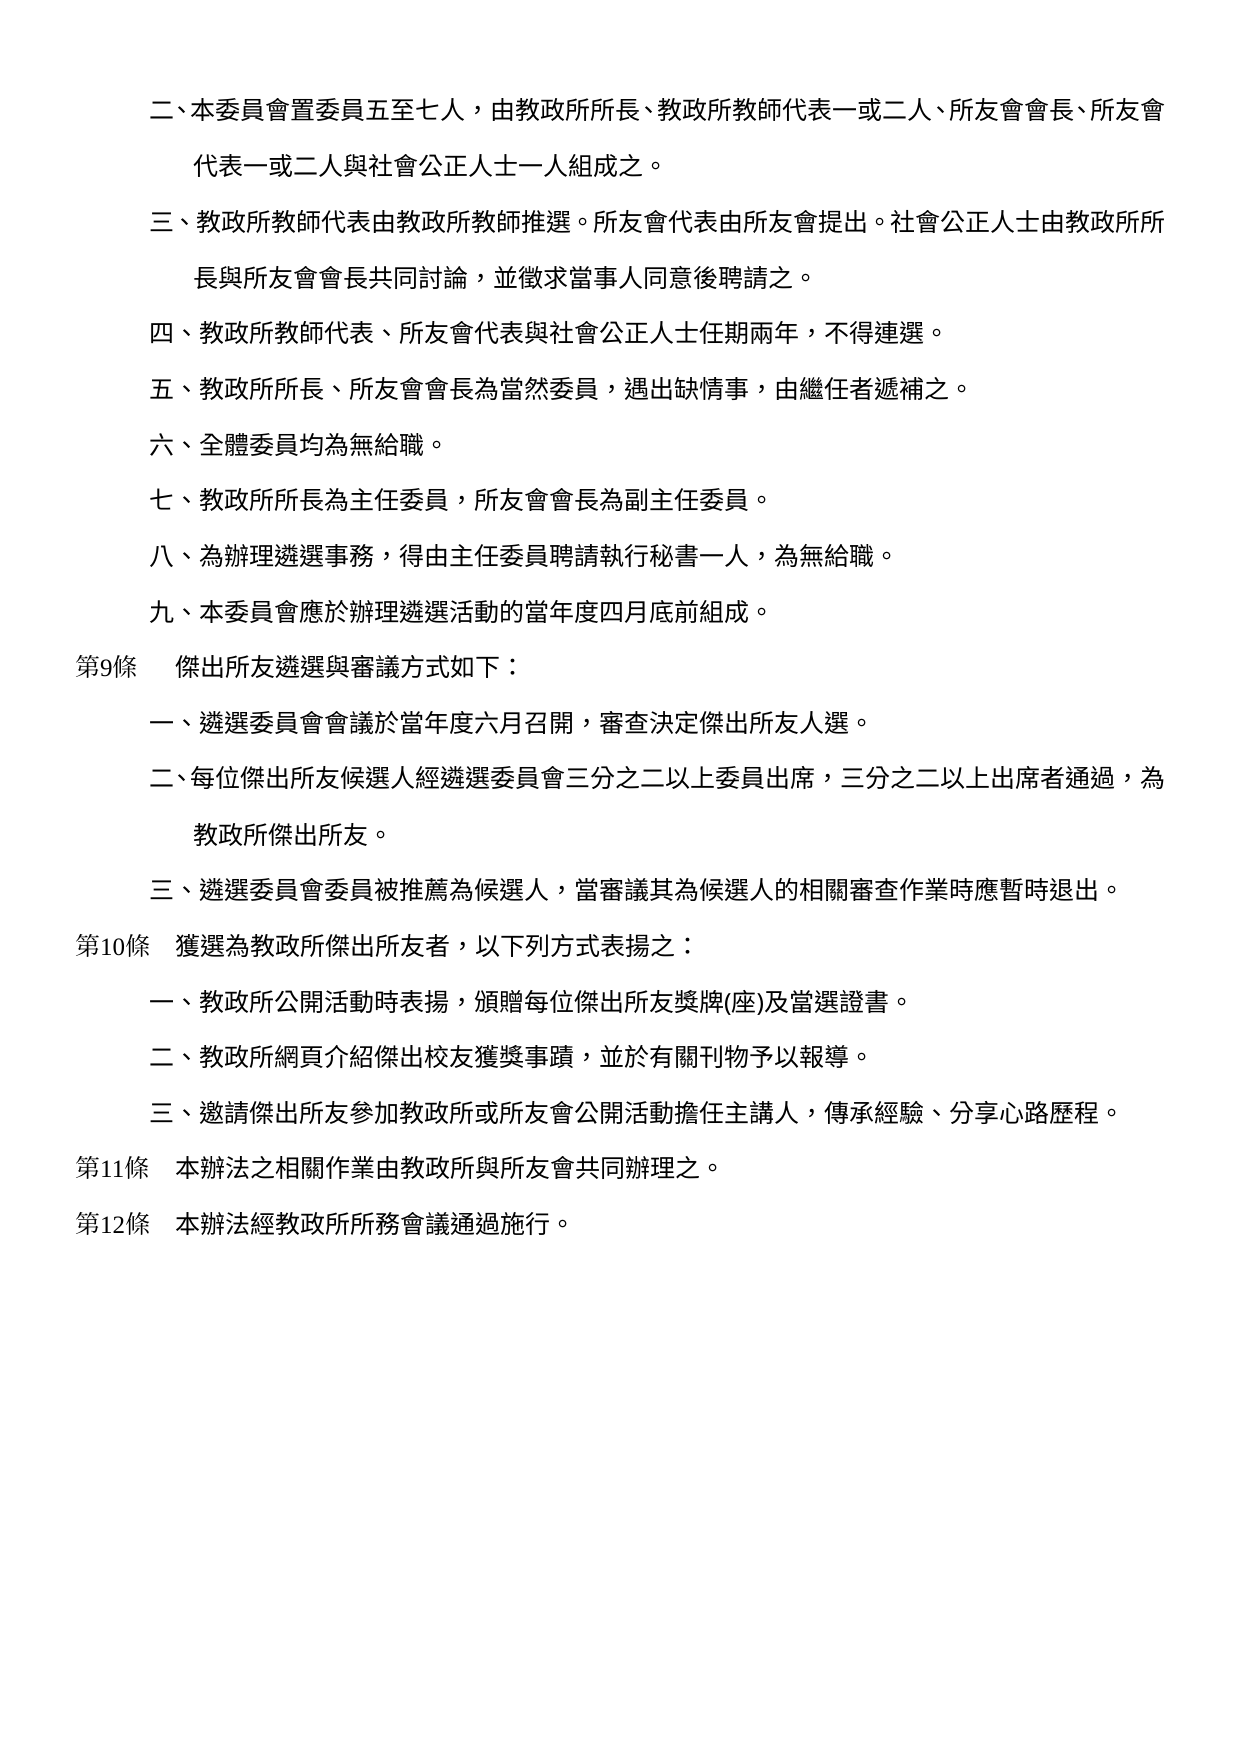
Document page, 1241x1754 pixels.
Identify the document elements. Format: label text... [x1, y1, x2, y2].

text 四、教政所教師代表、所友會代表與社會公正人士任期兩年，不得連選。 [149, 313, 1165, 351]
text 五、教政所所長、所友會會長為當然委員，遇出缺情事，由繼任者遞補之。 [149, 369, 1165, 406]
text 三、遴選委員會委員被推薦為候選人，當審議其為候選人的相關審查作業時應暫時退出。 [149, 870, 1165, 908]
text 六、全體委員均為無給職。 [149, 424, 1165, 462]
text 三、教政所教師代表由教政所教師推選。所友會代表由所友會提出。社會公正人士由教政所所長與所友會會長共同討論，並徵求當事人同意後聘請之。 [149, 201, 1165, 295]
text 二、本委員會置委員五至七人，由教政所所長、教政所教師代表一或二人、所友會會長、所友會代表一或二人與社會公正人士一人組成之。 [149, 89, 1165, 183]
text 二、每位傑出所友候選人經遴選委員會三分之二以上委員出席，三分之二以上出席者通過，為教政所傑出所友。 [149, 758, 1165, 852]
list 本辦法經教政所所務會議通過施行。 [75, 1204, 1165, 1241]
list 傑出所友遴選與審議方式如下： [75, 647, 1165, 684]
text 八、為辦理遴選事務，得由主任委員聘請執行秘書一人，為無給職。 [149, 536, 1165, 573]
text 九、本委員會應於辦理遴選活動的當年度四月底前組成。 [99, 591, 1165, 629]
text 一、教政所公開活動時表揚，頒贈每位傑出所友獎牌(座)及當選證書。 [125, 981, 1165, 1019]
text 一、遴選委員會會議於當年度六月召開，審查決定傑出所友人選。 [99, 703, 1165, 740]
text 三、邀請傑出所友參加教政所或所友會公開活動擔任主講人，傳承經驗、分享心路歷程。 [99, 1093, 1165, 1130]
text 二、教政所網頁介紹傑出校友獲獎事蹟，並於有關刊物予以報導。 [99, 1037, 1165, 1074]
text 七、教政所所長為主任委員，所友會會長為副主任委員。 [149, 480, 1165, 518]
list 獲選為教政所傑出所友者，以下列方式表揚之： [75, 926, 1165, 963]
list 本辦法之相關作業由教政所與所友會共同辦理之。 [75, 1148, 1165, 1186]
